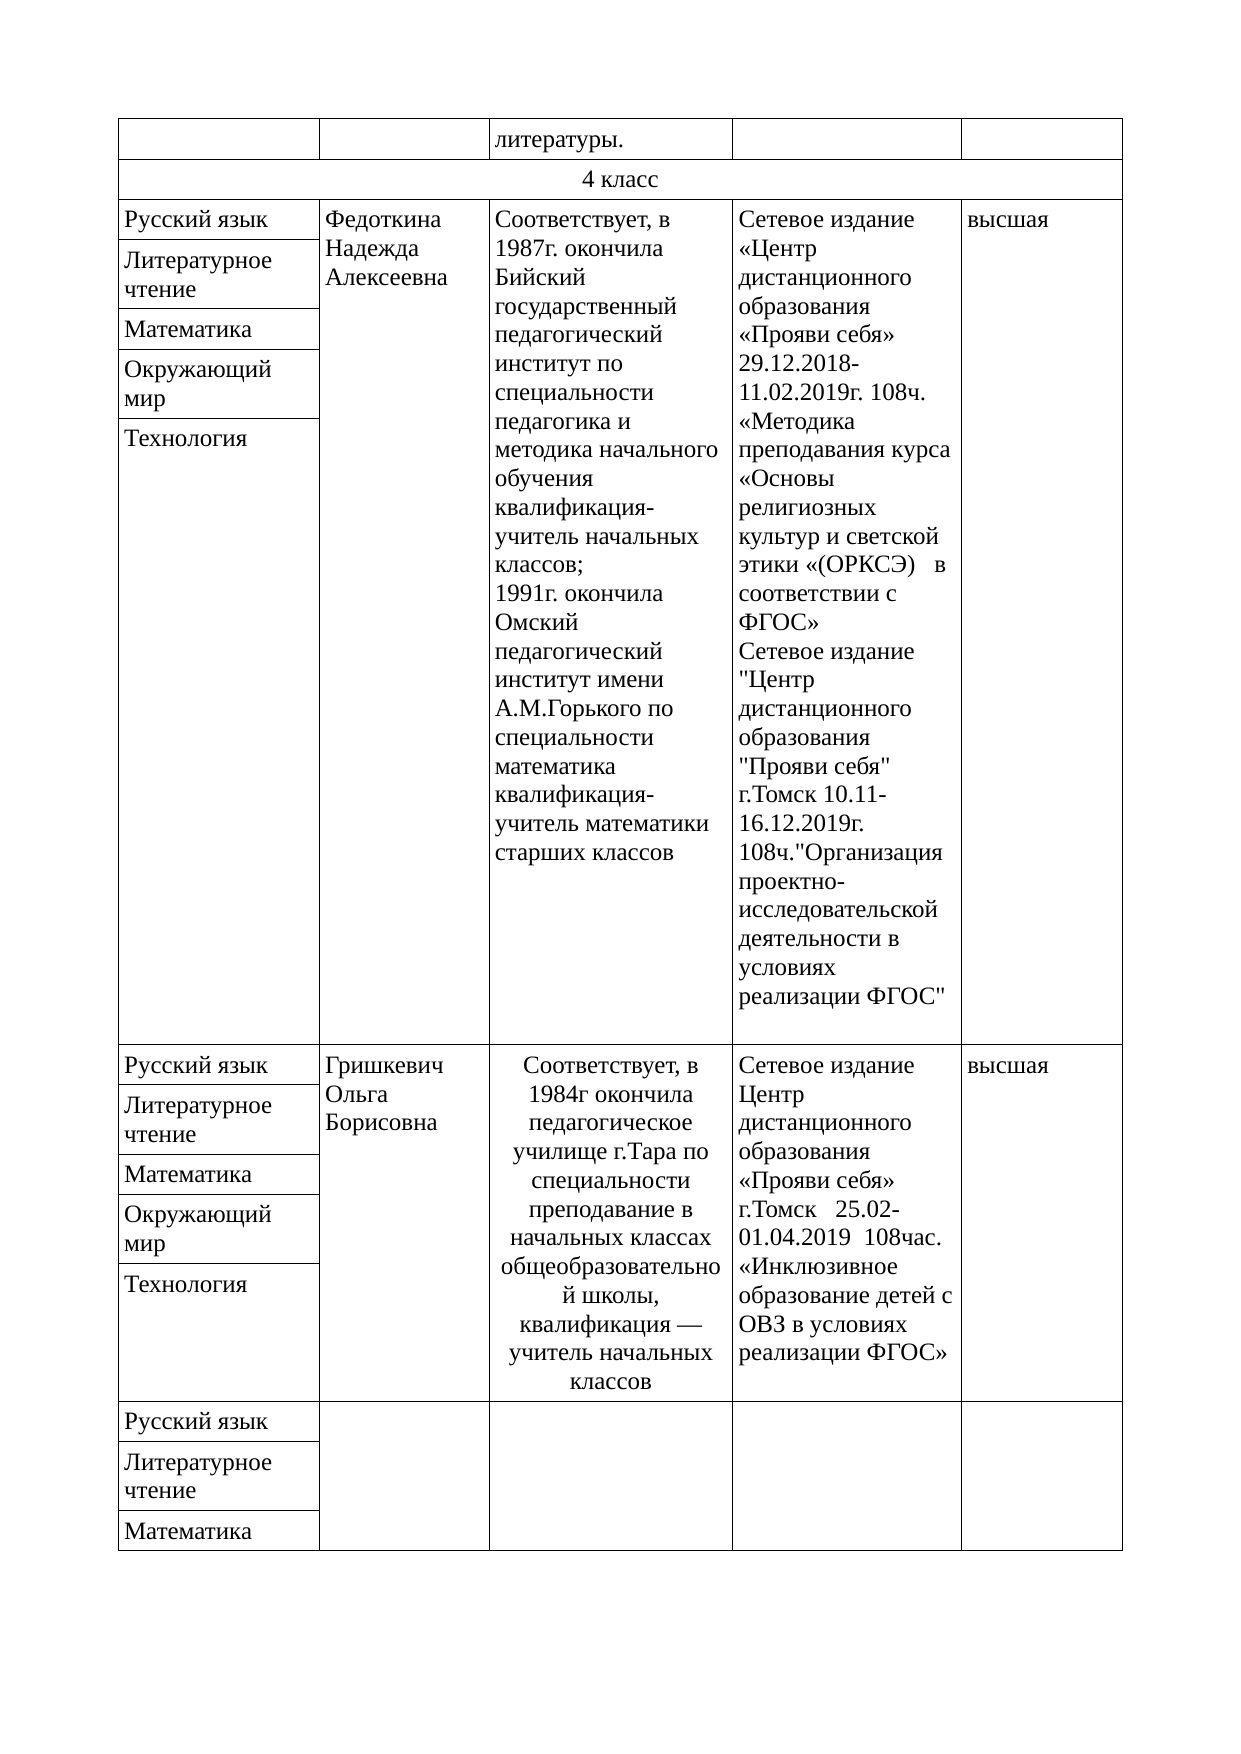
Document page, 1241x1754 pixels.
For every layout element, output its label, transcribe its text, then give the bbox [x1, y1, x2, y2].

table_cell [962, 1402, 1122, 1550]
table_cell Федоткина Надежда Алексеевна [320, 200, 489, 1044]
table_cell 4 класс [119, 160, 1122, 199]
table_cell Сетевое издание Центр дистанционного образования «Прояви себя» г.Томск 25.02-01.04.2019 108час. «Инклюзивное образование детей с ОВЗ в условиях реализации ФГОС» [733, 1045, 961, 1401]
table_cell Литературное чтение [119, 240, 319, 308]
table_cell Математика [119, 1511, 319, 1550]
table_cell Математика [119, 309, 319, 348]
table_cell Соответствует, в 1984г окончила педагогическое училище г.Тара по специальности преподавание в начальных классах общеобразовательной школы, квалификация — учитель начальных классов [490, 1045, 732, 1401]
table_cell [119, 119, 319, 158]
table_cell Соответствует, в 1987г. окончила Бийский государственный педагогический институт по специальности педагогика и методика начального обучения квалификация- учитель начальных классов; 1991г. окончила Омский педагогический институт имени А.М.Горького по специальности математика квалификация- учитель математики старших классов [490, 200, 732, 1044]
table_cell Окружающий мир [119, 1195, 319, 1263]
table_cell [962, 119, 1122, 158]
table_cell Русский язык [119, 200, 319, 239]
table_cell [490, 1402, 732, 1550]
table_cell Русский язык [119, 1045, 319, 1084]
table_cell Литературное чтение [119, 1085, 319, 1153]
table_cell Технология [119, 419, 319, 1044]
table_cell [733, 119, 961, 158]
table_cell Технология [119, 1264, 319, 1401]
table_cell Литературное чтение [119, 1442, 319, 1510]
table_cell высшая [962, 1045, 1122, 1401]
table_cell литературы. [490, 119, 732, 158]
table_cell [733, 1402, 961, 1550]
table_cell Русский язык [119, 1402, 319, 1441]
table_cell [320, 119, 489, 158]
table_cell Гришкевич Ольга Борисовна [320, 1045, 489, 1401]
table_cell Математика [119, 1155, 319, 1194]
table_cell Сетевое издание «Центр дистанционного образования «Прояви себя» 29.12.2018-11.02.2019г. 108ч. «Методика преподавания курса «Основы религиозных культур и светской этики «(ОРКСЭ) в соответствии с ФГОС» Сетевое издание "Центр дистанционного образования "Прояви себя" г.Томск 10.11-16.12.2019г. 108ч."Организация проектно-исследовательской деятельности в условиях реализации ФГОС" [733, 200, 961, 1044]
table_cell Окружающий мир [119, 350, 319, 417]
table_cell высшая [962, 200, 1122, 1044]
table_cell [320, 1402, 489, 1550]
